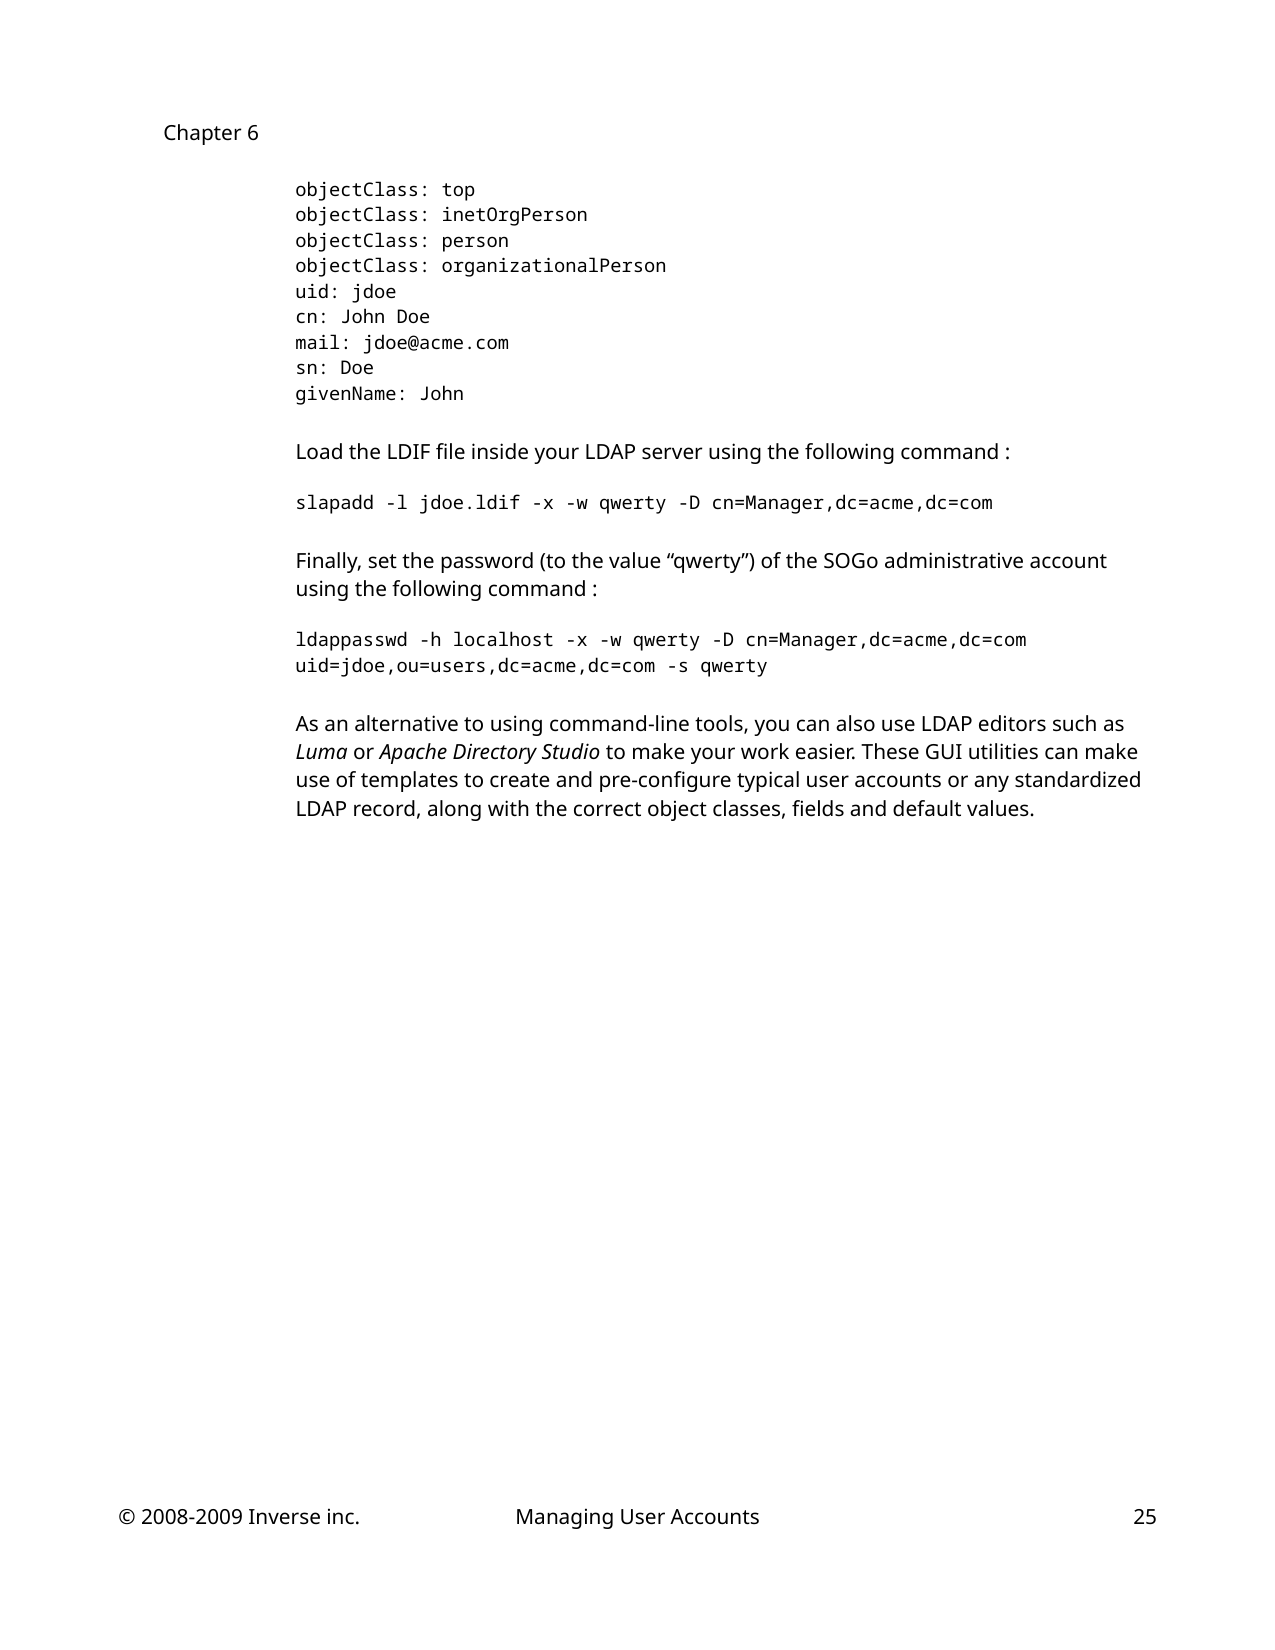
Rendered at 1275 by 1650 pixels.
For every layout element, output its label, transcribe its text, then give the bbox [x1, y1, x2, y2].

text slapadd -l jdoe.ldif -x -w qwerty -D cn=Manager,dc=acme,dc=com [295, 489, 1157, 514]
text mail: jdoe@acme.com [295, 329, 1157, 355]
text objectClass: organizationalPerson [295, 253, 1157, 278]
text objectClass: inetOrgPerson [295, 202, 1157, 227]
text As an alternative to using command-line tools, you can also use LDAP editors such as Luma or Apache Directory Studio to make your work easier. These GUI utilities can make use of templates to create and pre-configure typical user accounts or any standardized LDAP record, along with the correct object classes, fields and default values. [295, 709, 1157, 822]
text ldappasswd -h localhost -x -w qwerty -D cn=Manager,dc=acme,dc=com uid=jdoe,ou=users,dc=acme,dc=com -s qwerty [295, 626, 1157, 677]
text Load the LDIF file inside your LDAP server using the following command : [295, 437, 1157, 465]
text objectClass: person [295, 227, 1157, 253]
text uid: jdoe [295, 278, 1157, 304]
text objectClass: top [295, 176, 1157, 202]
text cn: John Doe [295, 304, 1157, 329]
text sn: Doe [295, 355, 1157, 380]
text givenName: John [295, 380, 1157, 406]
text Finally, set the password (to the value “qwerty”) of the SOGo administrative account using the following command : [295, 546, 1157, 603]
